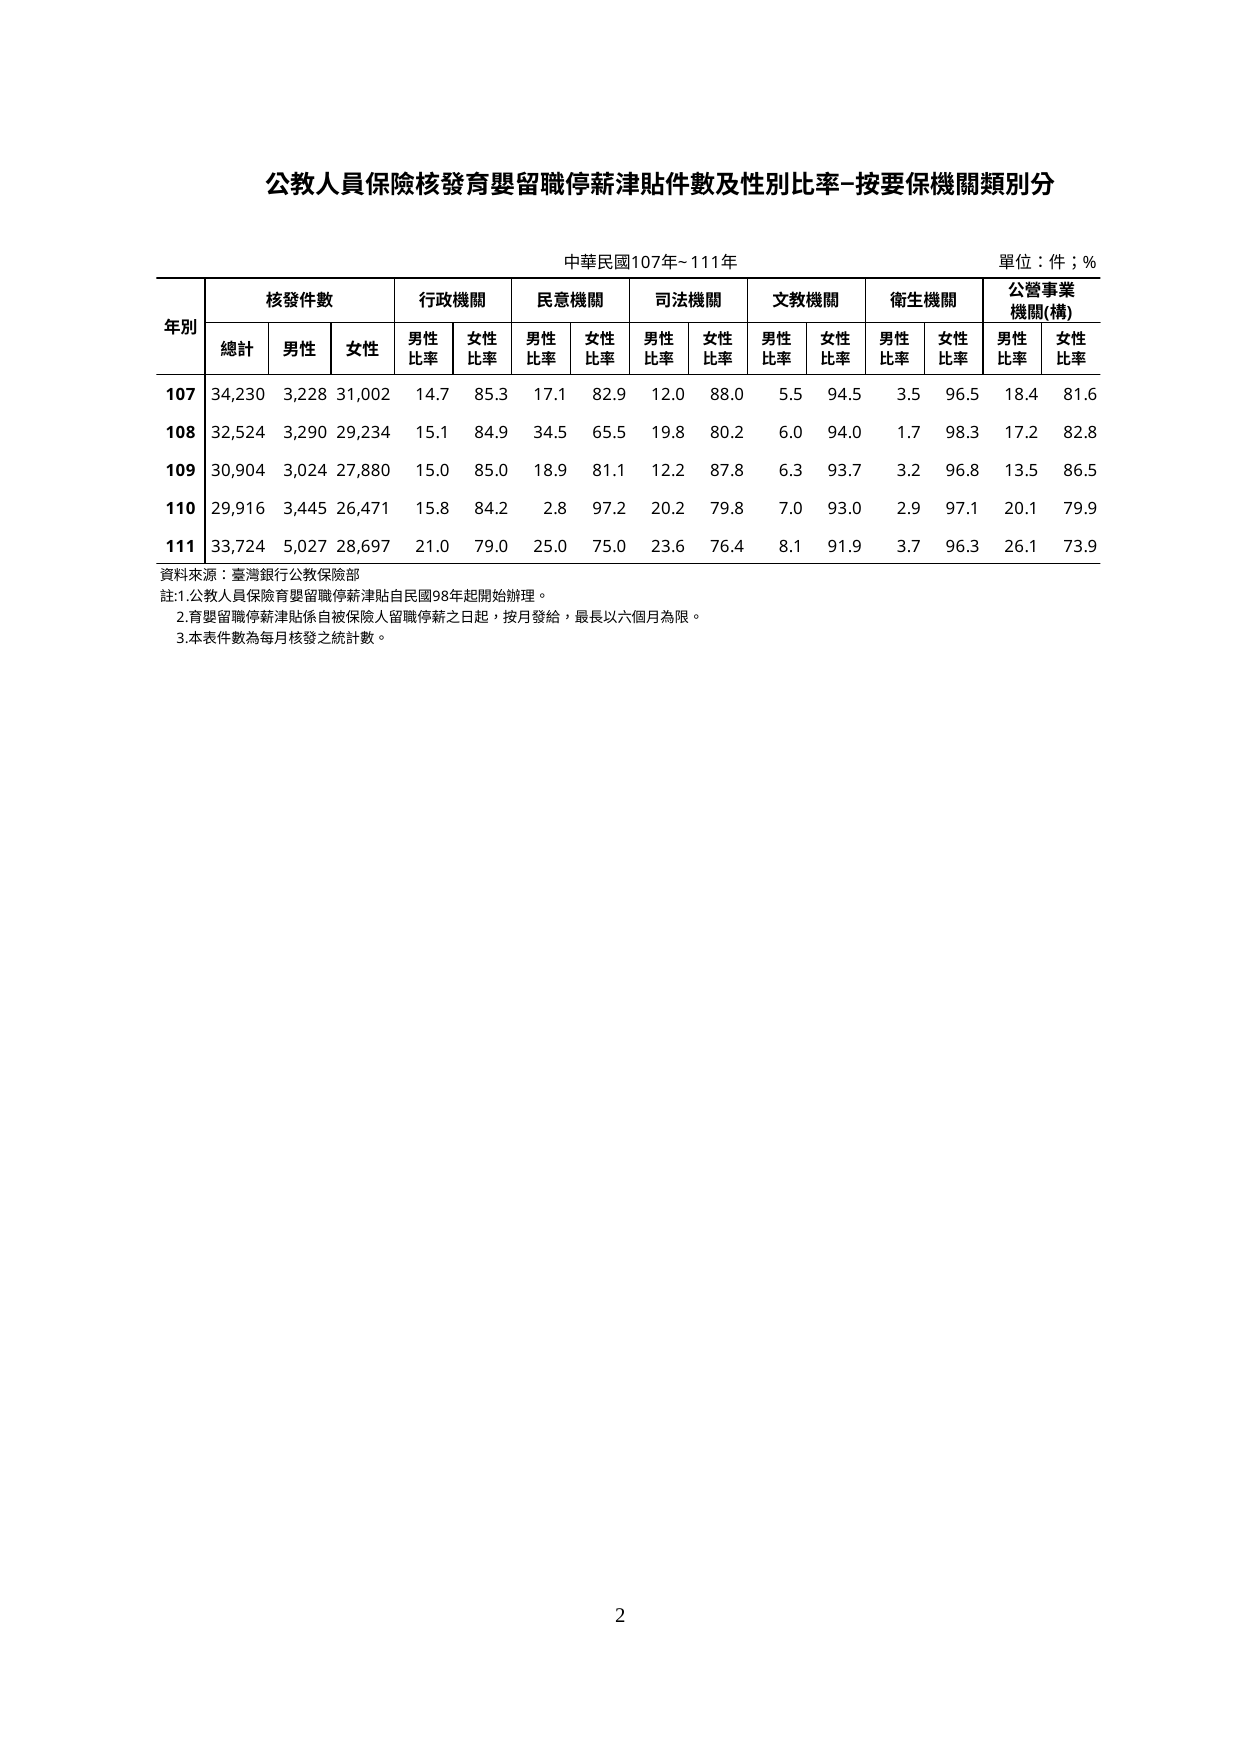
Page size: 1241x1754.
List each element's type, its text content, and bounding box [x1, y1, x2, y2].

text 公教人員保險核發育嬰留職停薪津貼件數及性別比率−按要保機關類別分 [185, 163, 1122, 201]
